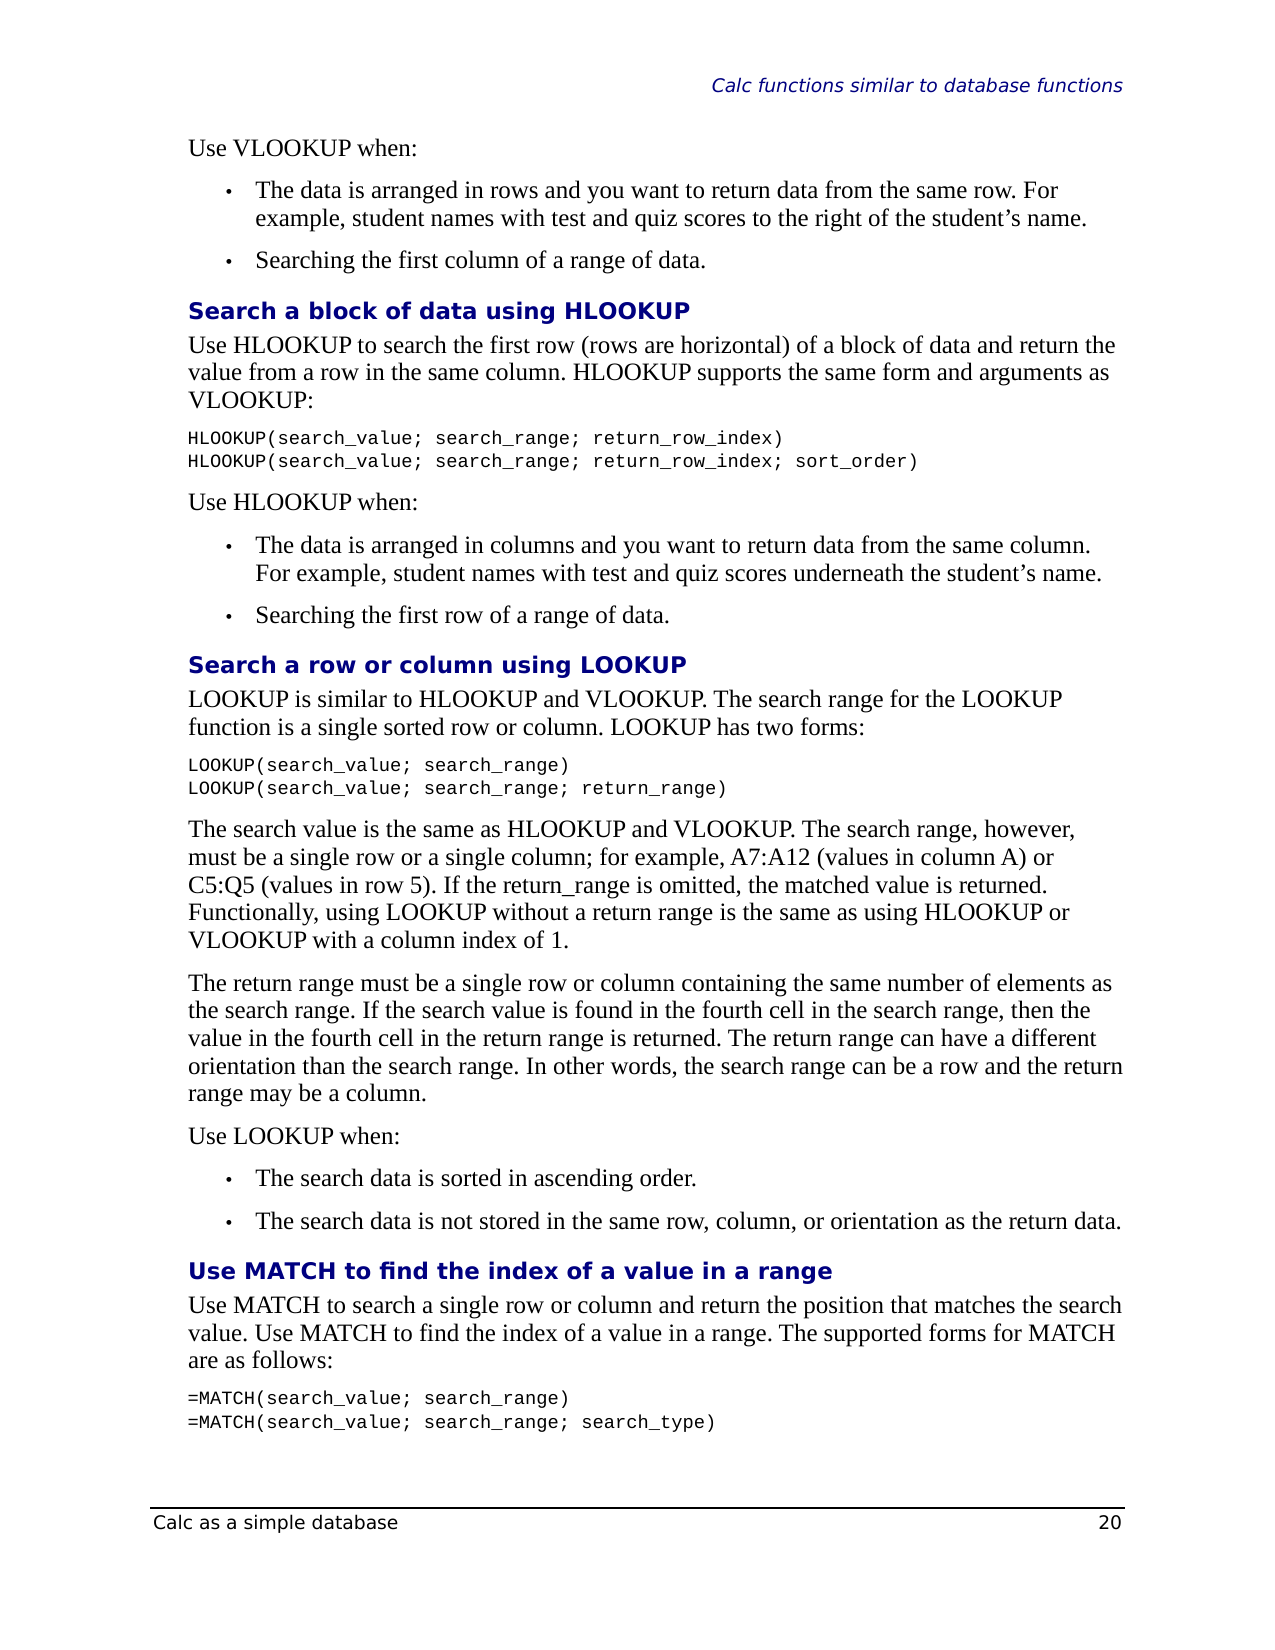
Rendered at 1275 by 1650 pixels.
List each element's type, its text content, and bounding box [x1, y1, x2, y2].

text LOOKUP(search_value; search_range) [187, 756, 1095, 777]
text LOOKUP(search_value; search_range; return_range) [187, 779, 1095, 800]
text =MATCH(search_value; search_range) [187, 1389, 1095, 1410]
text The search value is the same as HLOOKUP and VLOOKUP. The search range, however, must be a single row or a single column; for example, A7:A12 (values in column A) or C5:Q5 (values in row 5). If the return_range is omitted, the matched value is returned. Functionally, using LOOKUP without a return range is the same as using HLOOKUP or VLOOKUP with a column index of 1. [188, 815, 1125, 954]
list Searching the first column of a range of data. [226, 247, 1125, 274]
list =MATCH(search_value; search_range; search_type) [187, 1413, 1095, 1434]
text Use LOOKUP when: [188, 1122, 1125, 1150]
list The data is arranged in columns and you want to return data from the same column. For example, student names with test and quiz scores underneath the student’s name. [226, 531, 1125, 586]
list The search data is sorted in ascending order. [226, 1164, 1125, 1192]
list The search data is not stored in the same row, column, or orientation as the return data. [226, 1207, 1125, 1235]
list Use MATCH to search a single row or column and return the position that matches the search value. Use MATCH to find the index of a value in a range. The supported forms for MATCH are as follows: [188, 1291, 1125, 1374]
subtitle Search a row or column using LOOKUP [188, 653, 1125, 679]
list The data is arranged in rows and you want to return data from the same row. For example, student names with test and quiz scores to the right of the student’s name. [226, 176, 1125, 232]
subtitle Search a block of data using HLOOKUP [188, 298, 1125, 325]
text Use VLOOKUP when: [188, 134, 1125, 162]
text Use HLOOKUP to search the first row (rows are horizontal) of a block of data and return the value from a row in the same column. HLOOKUP supports the same form and arguments as VLOOKUP: [188, 331, 1125, 414]
subtitle Use MATCH to find the index of a value in a range [188, 1258, 1125, 1285]
text HLOOKUP(search_value; search_range; return_row_index) [187, 429, 1095, 450]
text The return range must be a single row or column containing the same number of elements as the search range. If the search value is found in the fourth cell in the search range, then the value in the fourth cell in the return range is returned. The return range can have a different orientation than the search range. In other words, the search range can be a row and the return range may be a column. [188, 969, 1125, 1107]
text LOOKUP is similar to HLOOKUP and VLOOKUP. The search range for the LOOKUP function is a single sorted row or column. LOOKUP has two forms: [188, 685, 1125, 741]
list Searching the first row of a range of data. [226, 601, 1125, 629]
text HLOOKUP(search_value; search_range; return_row_index; sort_order) [187, 452, 1095, 473]
text Use HLOOKUP when: [188, 488, 1125, 516]
